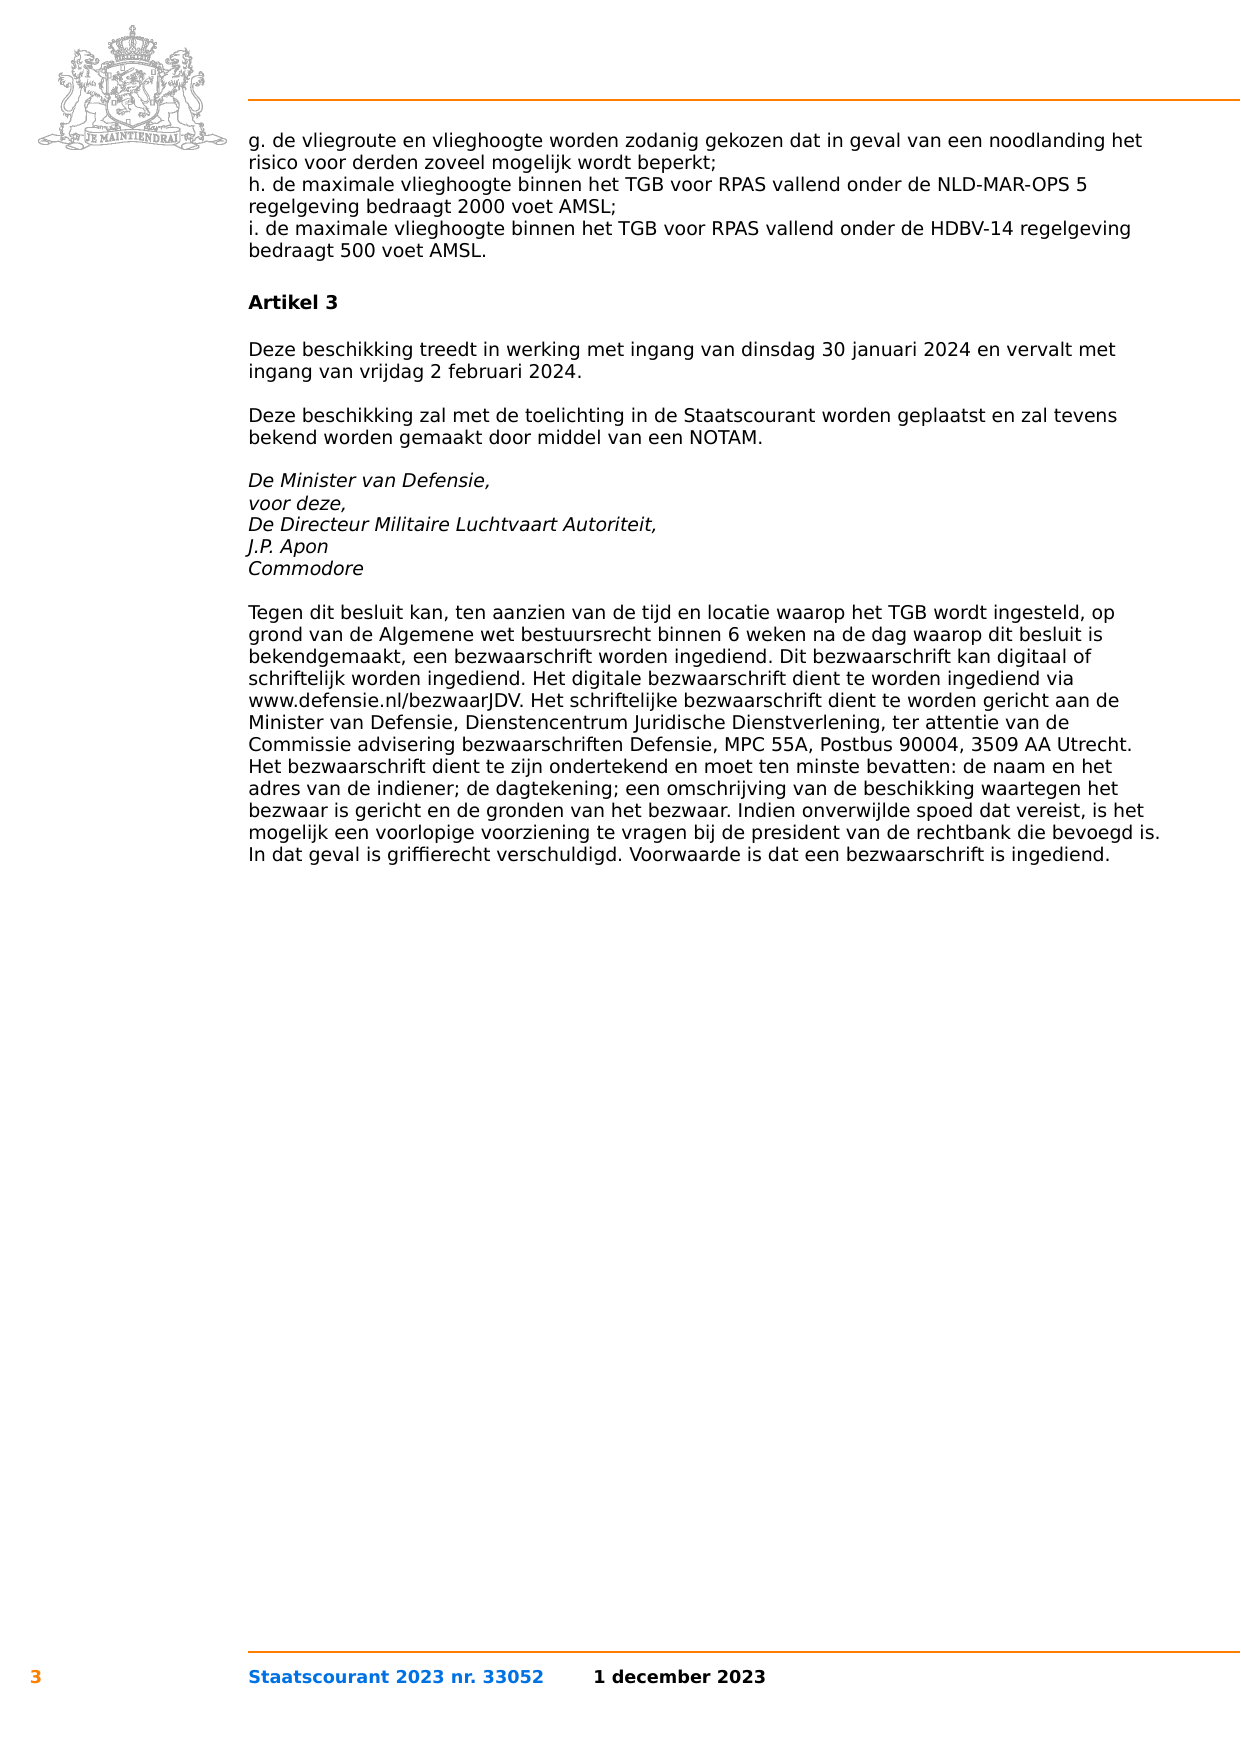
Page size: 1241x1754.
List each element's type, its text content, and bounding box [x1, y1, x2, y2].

text Deze beschikking treedt in werking met ingang van dinsdag 30 januari 2024 en vervalt met ingang van vrijdag 2 februari 2024. [248, 339, 1163, 383]
text Deze beschikking zal met de toelichting in de Staatscourant worden geplaatst en zal tevens bekend worden gemaakt door middel van een NOTAM. [248, 404, 1163, 448]
text Tegen dit besluit kan, ten aanzien van de tijd en locatie waarop het TGB wordt ingesteld, op grond van de Algemene wet bestuursrecht binnen 6 weken na de dag waarop dit besluit is bekendgemaakt, een bezwaarschrift worden ingediend. Dit bezwaarschrift kan digitaal of schriftelijk worden ingediend. Het digitale bezwaarschrift dient te worden ingediend via www.defensie.nl/bezwaarJDV. Het schriftelijke bezwaarschrift dient te worden gericht aan de Minister van Defensie, Dienstencentrum Juridische Dienstverlening, ter attentie van de Commissie advisering bezwaarschriften Defensie, MPC 55A, Postbus 90004, 3509 AA Utrecht. Het bezwaarschrift dient te zijn ondertekend en moet ten minste bevatten: de naam en het adres van de indiener; de dagtekening; een omschrijving van de beschikking waartegen het bezwaar is gericht en de gronden van het bezwaar. Indien onverwijlde spoed dat vereist, is het mogelijk een voorlopige voorziening te vragen bij de president van de rechtbank die bevoegd is. In dat geval is griffierecht verschuldigd. Voorwaarde is dat een bezwaarschrift is ingediend. [248, 602, 1163, 866]
text i. de maximale vlieghoogte binnen het TGB voor RPAS vallend onder de HDBV-14 regelgeving bedraagt 500 voet AMSL. [248, 218, 1163, 262]
text h. de maximale vlieghoogte binnen het TGB voor RPAS vallend onder de NLD-MAR-OPS 5 regelgeving bedraagt 2000 voet AMSL; [248, 174, 1163, 218]
subtitle Artikel 3 [248, 292, 1163, 314]
picture [38, 25, 227, 150]
text g. de vliegroute en vlieghoogte worden zodanig gekozen dat in geval van een noodlanding het risico voor derden zoveel mogelijk wordt beperkt; [248, 130, 1163, 174]
text De Minister van Defensie, voor deze, De Directeur Militaire Luchtvaart Autoriteit, J.P. Apon Commodore [248, 470, 1163, 580]
